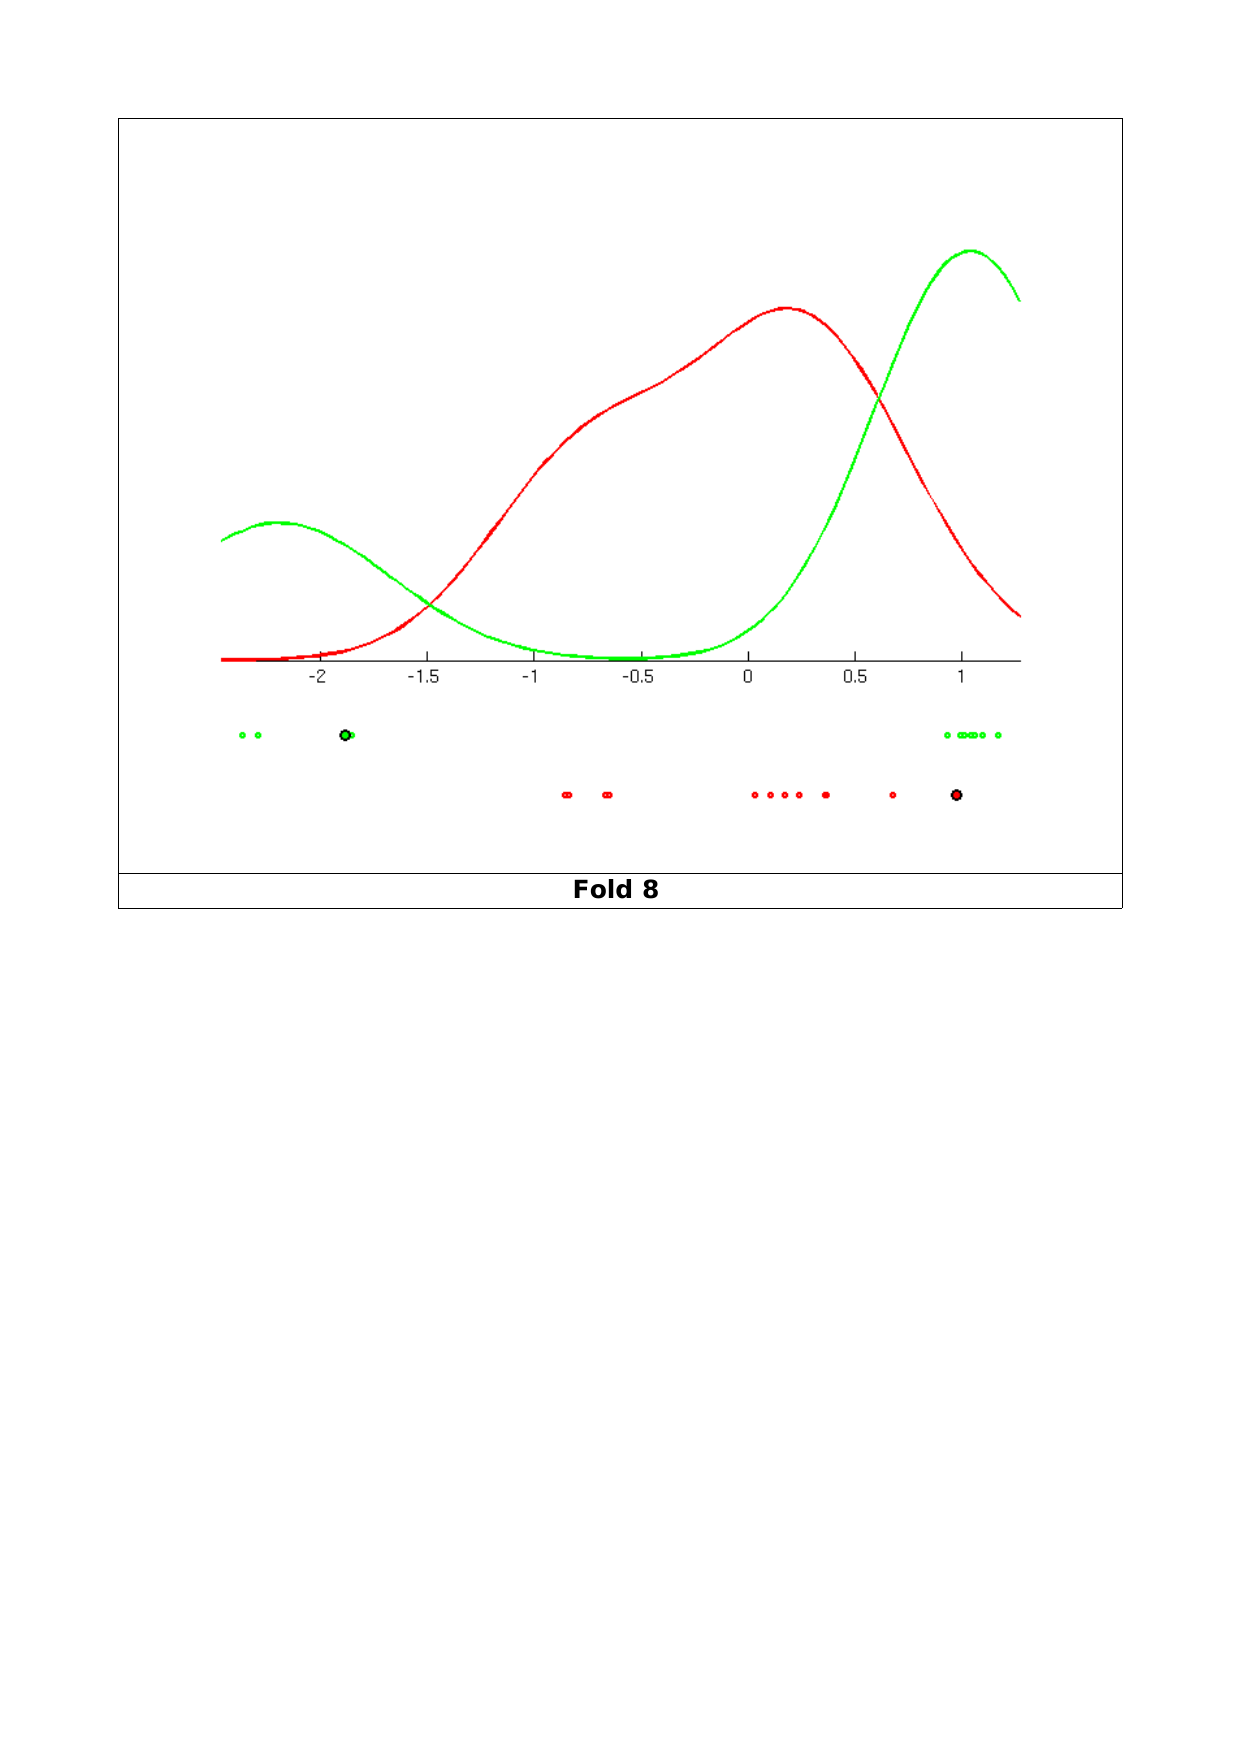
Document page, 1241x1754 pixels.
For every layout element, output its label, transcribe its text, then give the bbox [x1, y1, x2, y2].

table_cell Fold 8 [119, 874, 1122, 908]
table_cell [119, 119, 1122, 873]
picture [121, 121, 1120, 870]
